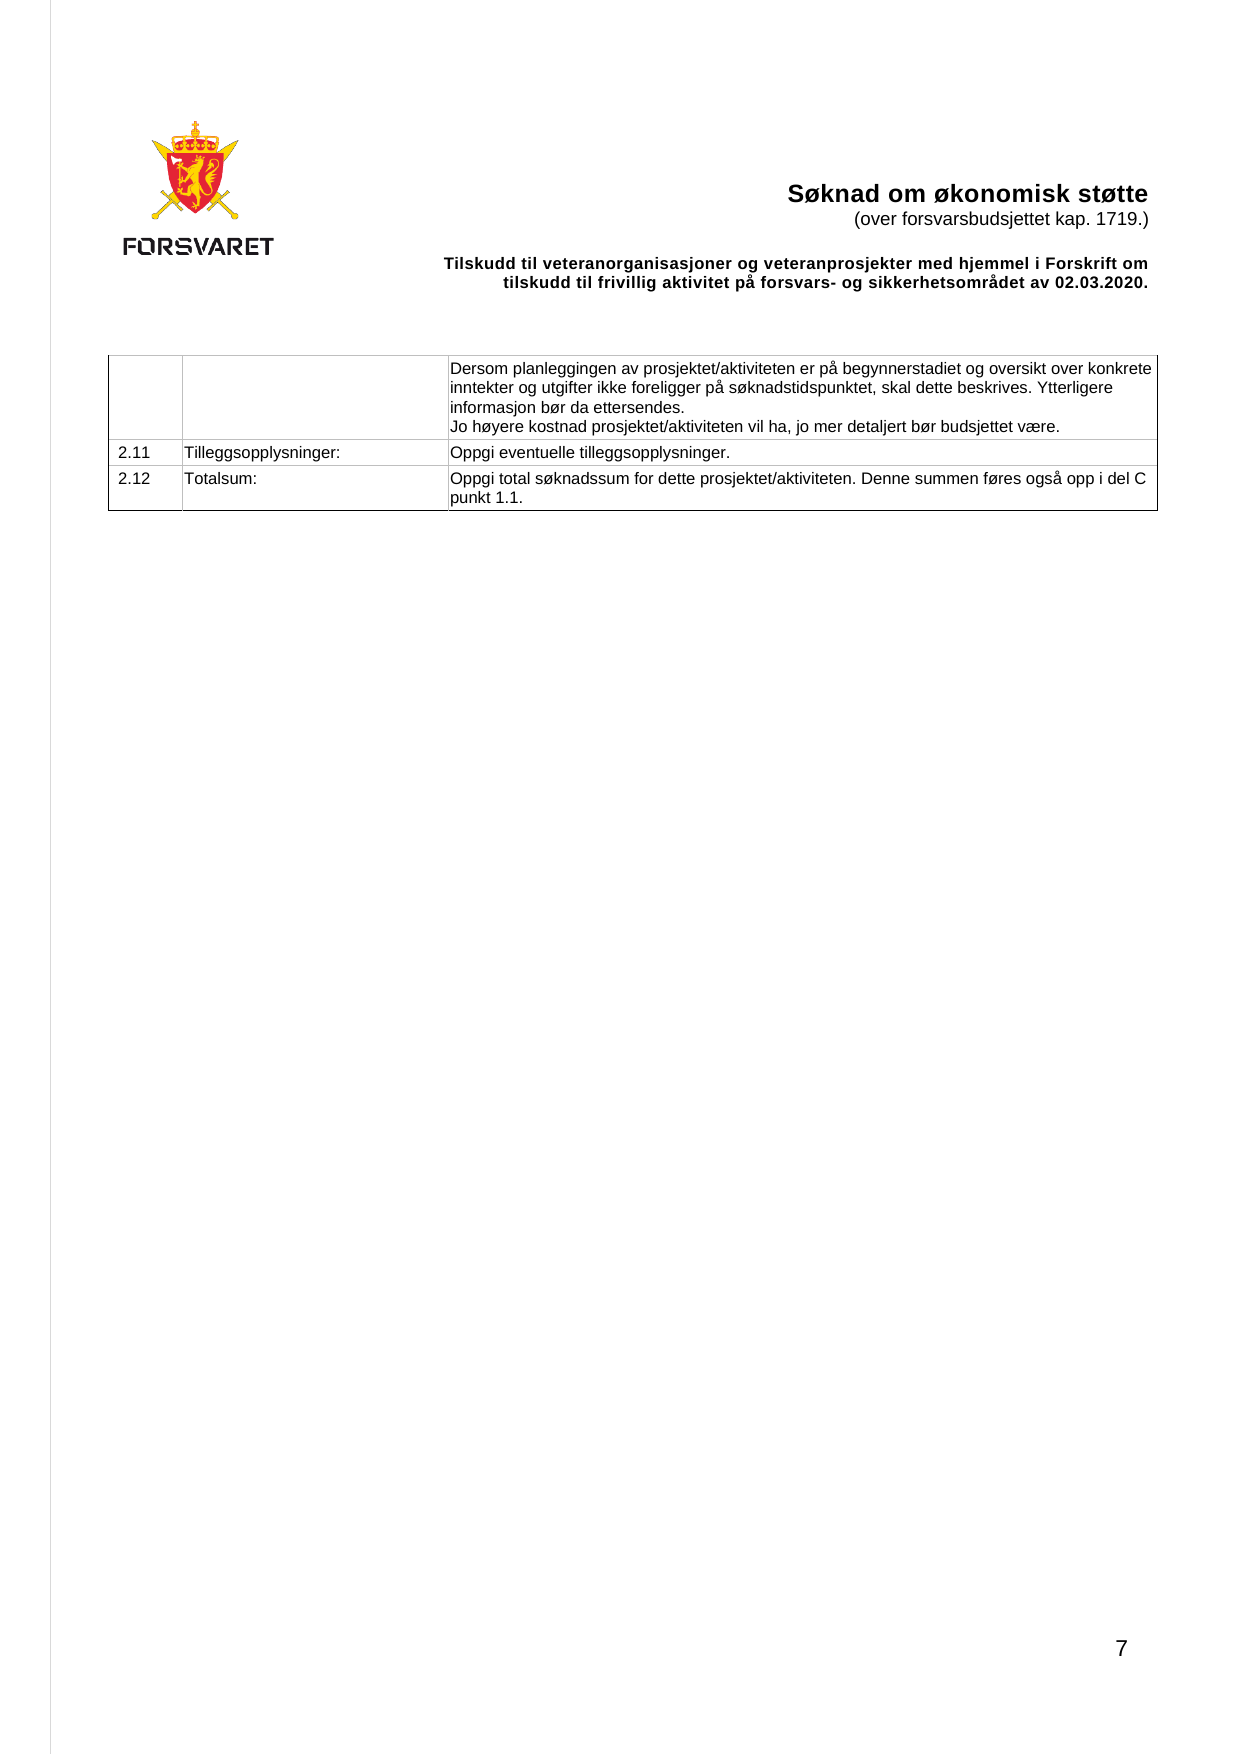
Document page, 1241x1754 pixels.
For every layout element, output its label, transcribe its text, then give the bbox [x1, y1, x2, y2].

table_cell [109, 356, 182, 439]
table_cell Dersom planleggingen av prosjektet/aktiviteten er på begynnerstadiet og oversikt over konkrete inntekter og utgifter ikke foreligger på søknadstidspunktet, skal dette beskrives. Ytterligere informasjon bør da ettersendes. Jo høyere kostnad prosjektet/aktiviteten vil ha, jo mer detaljert bør budsjettet være. [449, 356, 1157, 439]
table_cell [183, 356, 448, 439]
table_cell 2.11 [109, 440, 182, 465]
table_cell Totalsum: [183, 466, 448, 510]
table_cell Oppgi total søknadssum for dette prosjektet/aktiviteten. Denne summen føres også opp i del C punkt 1.1. [449, 466, 1157, 510]
table_cell 2.12 [109, 466, 182, 510]
table_cell Oppgi eventuelle tilleggsopplysninger. [449, 440, 1157, 465]
table_cell Tilleggsopplysninger: [183, 440, 448, 465]
